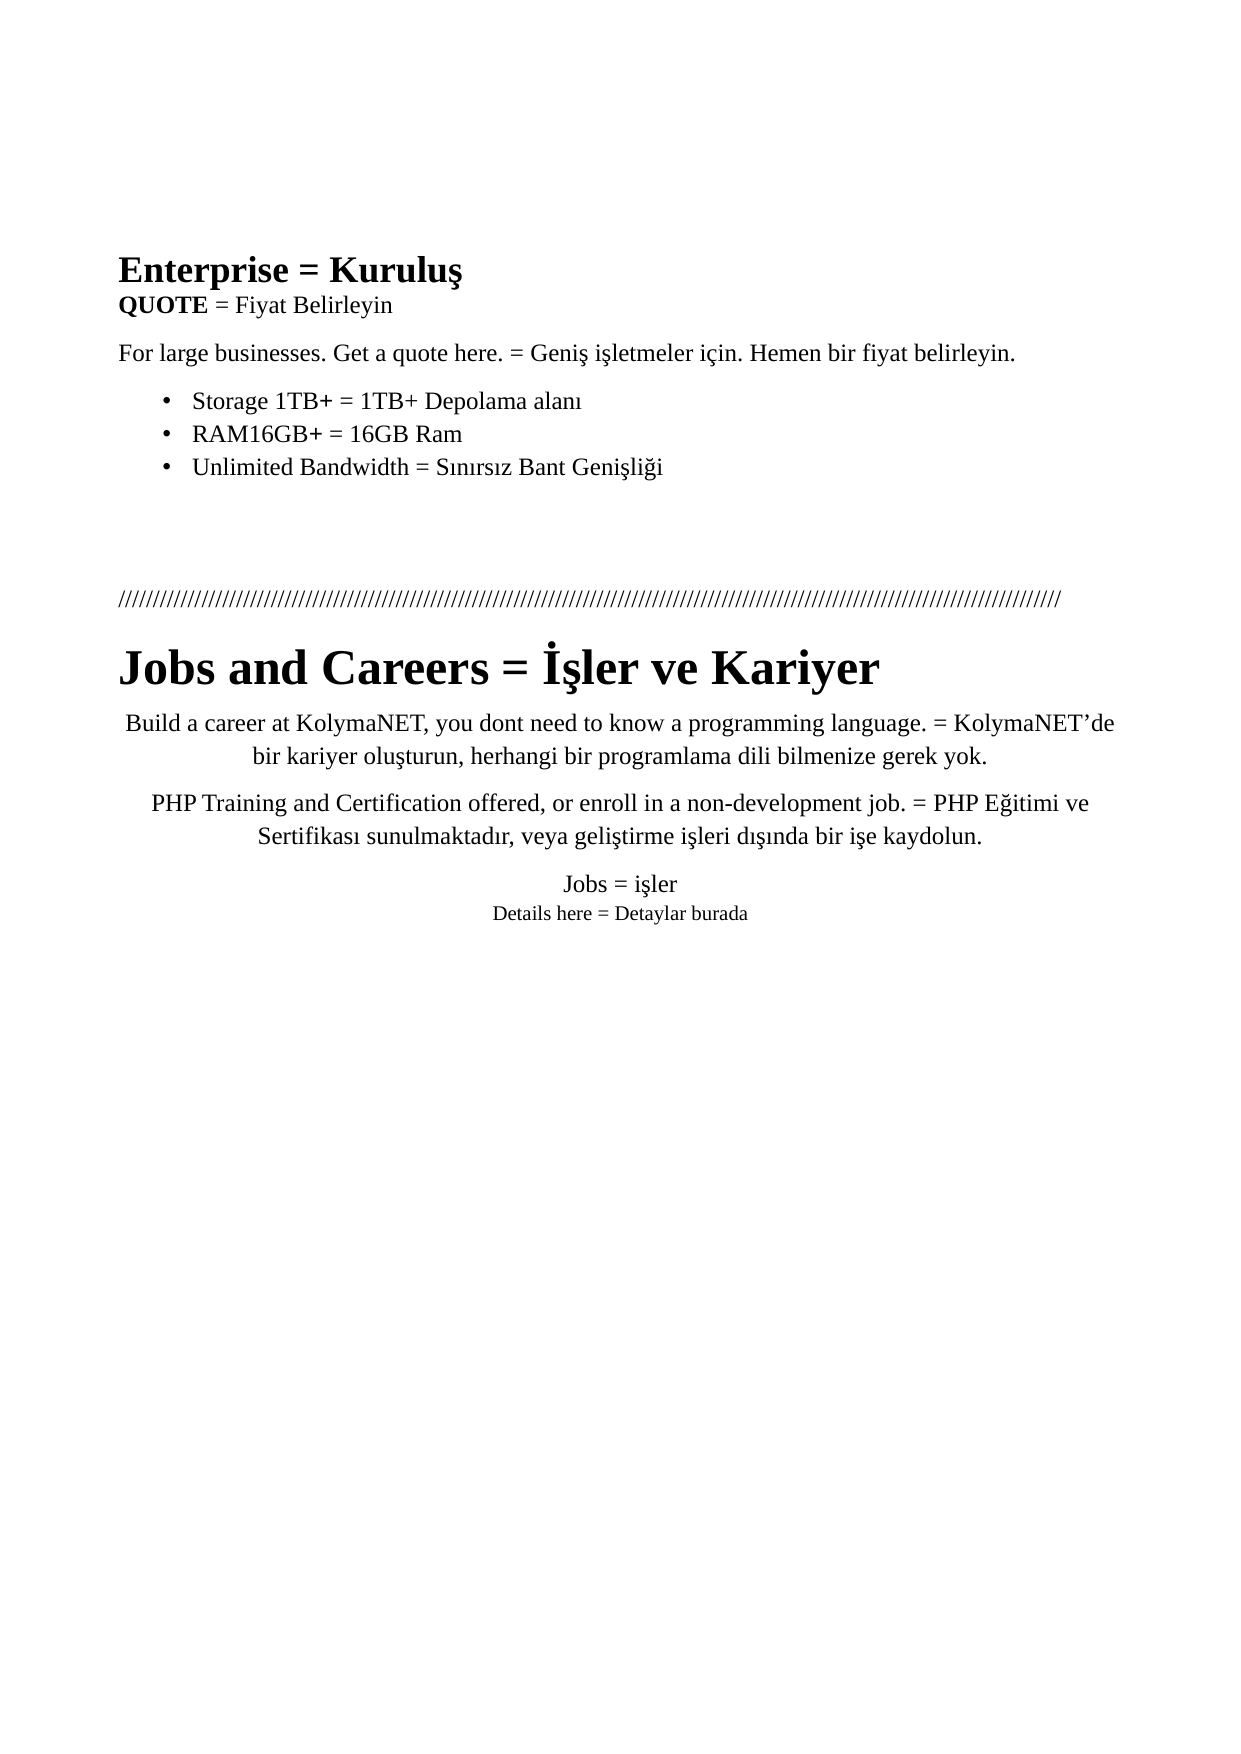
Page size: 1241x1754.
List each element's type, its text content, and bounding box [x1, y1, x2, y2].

subtitle Jobs and Careers = İşler ve Kariyer [118, 638, 1122, 695]
subtitle Enterprise = Kuruluş [118, 247, 1122, 291]
text //////////////////////////////////////////////////////////////////////////////////////////////////////////////////////////////////////// [118, 584, 1122, 613]
list RAM16GB+ = 16GB Ram [162, 419, 1122, 448]
text Build a career at KolymaNET, you dont need to know a programming language. = KolymaNET’de bir kariyer oluşturun, herhangi bir programlama dili bilmenize gerek yok. [118, 708, 1122, 769]
text PHP Training and Certification offered, or enroll in a non-development job. = PHP Eğitimi ve Sertifikası sunulmaktadır, veya geliştirme işleri dışında bir işe kaydolun. [118, 788, 1122, 850]
text Jobs = işler Details here = Detaylar burada [118, 869, 1122, 925]
text QUOTE = Fiyat Belirleyin [118, 291, 1122, 319]
list Storage 1TB+ = 1TB+ Depolama alanı [162, 386, 1122, 414]
list Unlimited Bandwidth = Sınırsız Bant Genişliği [162, 452, 1122, 481]
text For large businesses. Get a quote here. = Geniş işletmeler için. Hemen bir fiyat belirleyin. [118, 338, 1122, 367]
